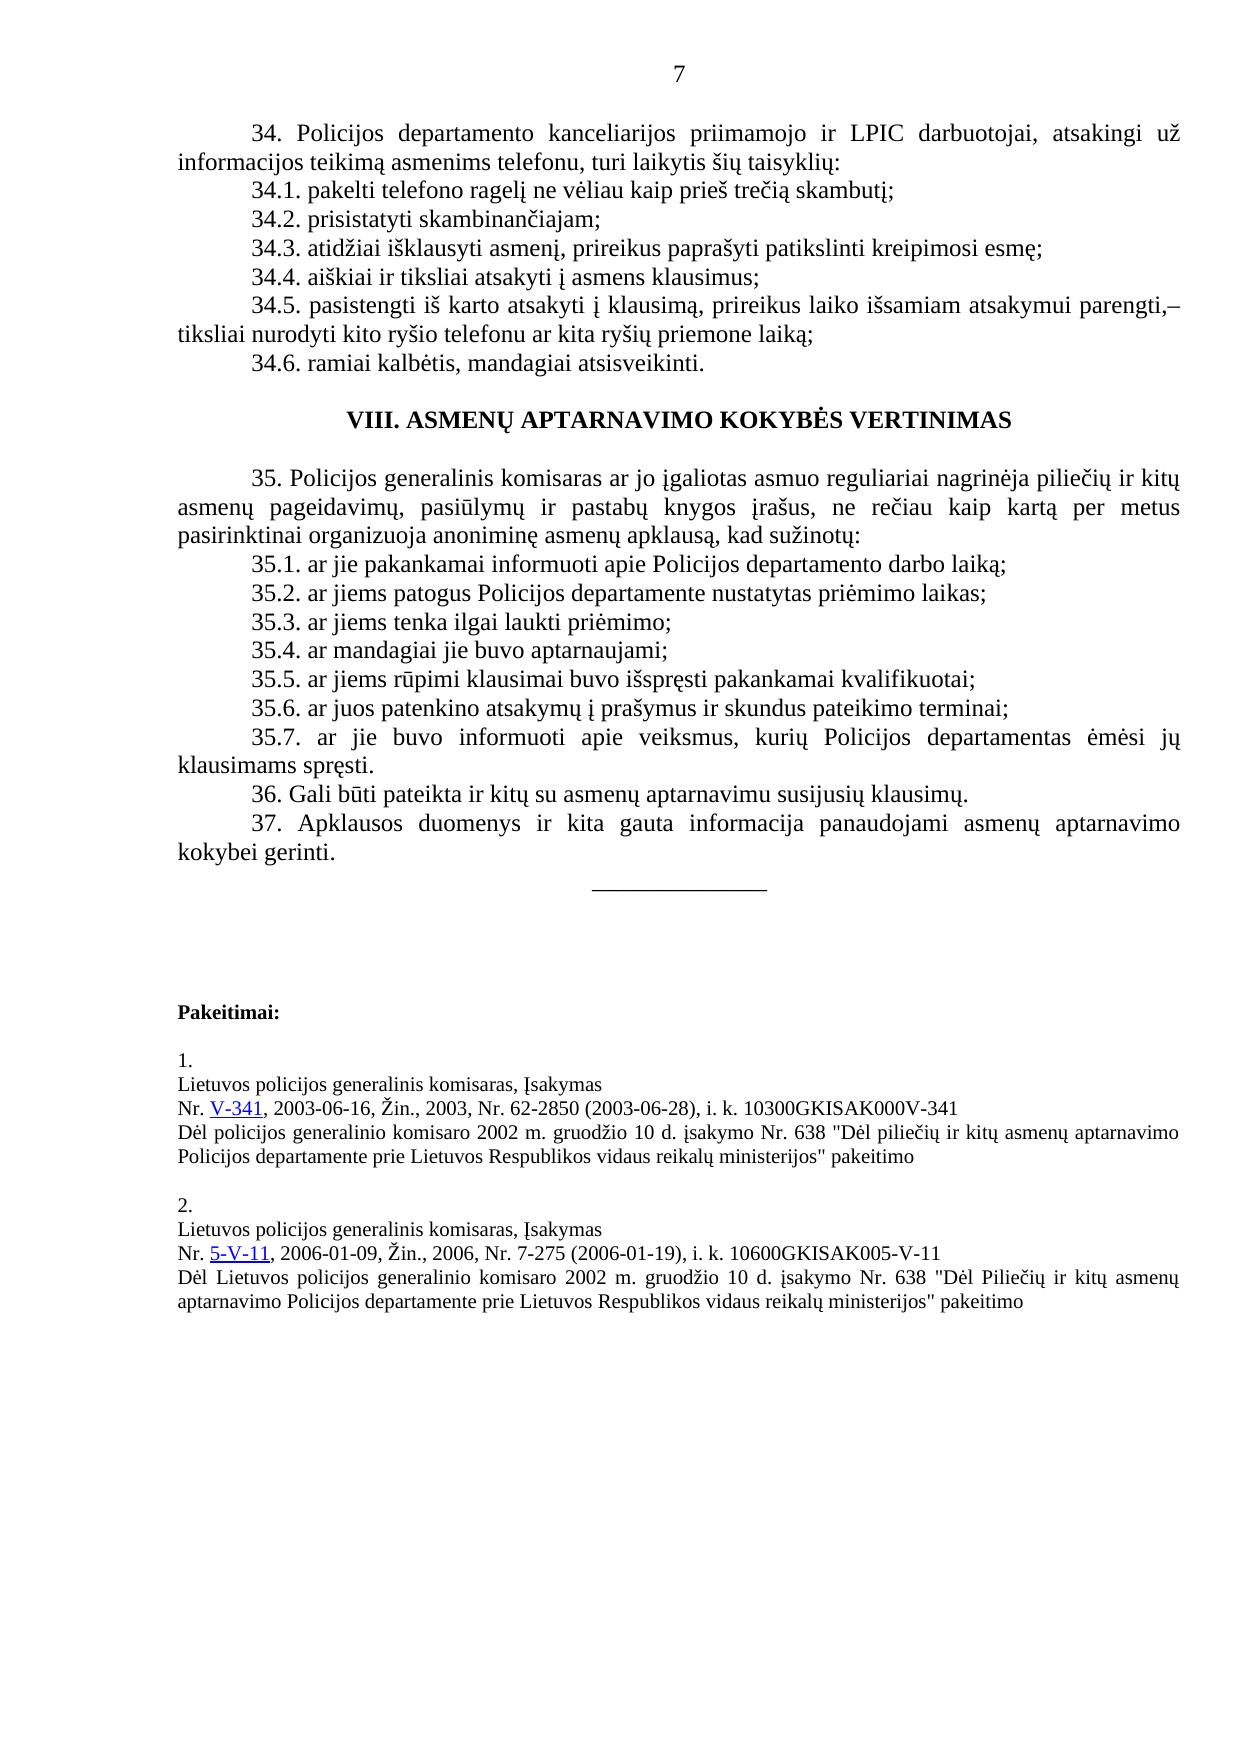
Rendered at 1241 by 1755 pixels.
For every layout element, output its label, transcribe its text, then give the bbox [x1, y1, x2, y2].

text 35.4. ar mandagiai jie buvo aptarnaujami; [177, 636, 1181, 664]
text 35.7. ar jie buvo informuoti apie veiksmus, kurių Policijos departamentas ėmėsi jų klausimams spręsti. [177, 722, 1181, 779]
text Nr. V-341, 2003-06-16, Žin., 2003, Nr. 62-2850 (2003-06-28), i. k. 10300GKISAK000V-341 [177, 1096, 1181, 1120]
text 35. Policijos generalinis komisaras ar jo įgaliotas asmuo reguliariai nagrinėja piliečių ir kitų asmenų pageidavimų, pasiūlymų ir pastabų knygos įrašus, ne rečiau kaip kartą per metus pasirinktinai organizuoja anoniminę asmenų apklausą, kad sužinotų: [177, 463, 1181, 549]
text Nr. 5-V-11, 2006-01-09, Žin., 2006, Nr. 7-275 (2006-01-19), i. k. 10600GKISAK005-V-11 [177, 1241, 1181, 1265]
text 35.3. ar jiems tenka ilgai laukti priėmimo; [177, 607, 1181, 636]
text 35.5. ar jiems rūpimi klausimai buvo išspręsti pakankamai kvalifikuotai; [177, 664, 1181, 693]
text 34.5. pasistengti iš karto atsakyti į klausimą, prireikus laiko išsamiam atsakymui parengti,– tiksliai nurodyti kito ryšio telefonu ar kita ryšių priemone laiką; [177, 291, 1181, 348]
text Dėl Lietuvos policijos generalinio komisaro 2002 m. gruodžio 10 d. įsakymo Nr. 638 "Dėl Piliečių ir kitų asmenų aptarnavimo Policijos departamente prie Lietuvos Respublikos vidaus reikalų ministerijos" pakeitimo [177, 1265, 1181, 1313]
text 35.1. ar jie pakankamai informuoti apie Policijos departamento darbo laiką; [177, 549, 1181, 578]
text VIII. ASMENŲ APTARNAVIMO KOKYBĖS VERTINIMAS [177, 406, 1181, 434]
text 34.1. pakelti telefono ragelį ne vėliau kaip prieš trečią skambutį; [177, 176, 1181, 204]
text 34.6. ramiai kalbėtis, mandagiai atsisveikinti. [177, 348, 1181, 377]
text Pakeitimai: [177, 1000, 1181, 1024]
text Lietuvos policijos generalinis komisaras, Įsakymas [177, 1217, 1181, 1241]
text 34.2. prisistatyti skambinančiajam; [177, 204, 1181, 233]
text Lietuvos policijos generalinis komisaras, Įsakymas [177, 1072, 1181, 1096]
text 1. [177, 1048, 1181, 1072]
text 2. [177, 1192, 1181, 1217]
text 34.3. atidžiai išklausyti asmenį, prireikus paprašyti patikslinti kreipimosi esmę; [177, 233, 1181, 262]
text 37. Apklausos duomenys ir kita gauta informacija panaudojami asmenų aptarnavimo kokybei gerinti. [177, 808, 1181, 866]
text 35.6. ar juos patenkino atsakymų į prašymus ir skundus pateikimo terminai; [177, 693, 1181, 722]
text 34. Policijos departamento kanceliarijos priimamojo ir LPIC darbuotojai, atsakingi už informacijos teikimą asmenims telefonu, turi laikytis šių taisyklių: [177, 118, 1181, 176]
text 34.4. aiškiai ir tiksliai atsakyti į asmens klausimus; [177, 262, 1181, 291]
text Dėl policijos generalinio komisaro 2002 m. gruodžio 10 d. įsakymo Nr. 638 "Dėl piliečių ir kitų asmenų aptarnavimo Policijos departamente prie Lietuvos Respublikos vidaus reikalų ministerijos" pakeitimo [177, 1120, 1181, 1168]
text ______________ [177, 866, 1181, 894]
text 36. Gali būti pateikta ir kitų su asmenų aptarnavimu susijusių klausimų. [177, 779, 1181, 808]
text 35.2. ar jiems patogus Policijos departamente nustatytas priėmimo laikas; [177, 578, 1181, 607]
